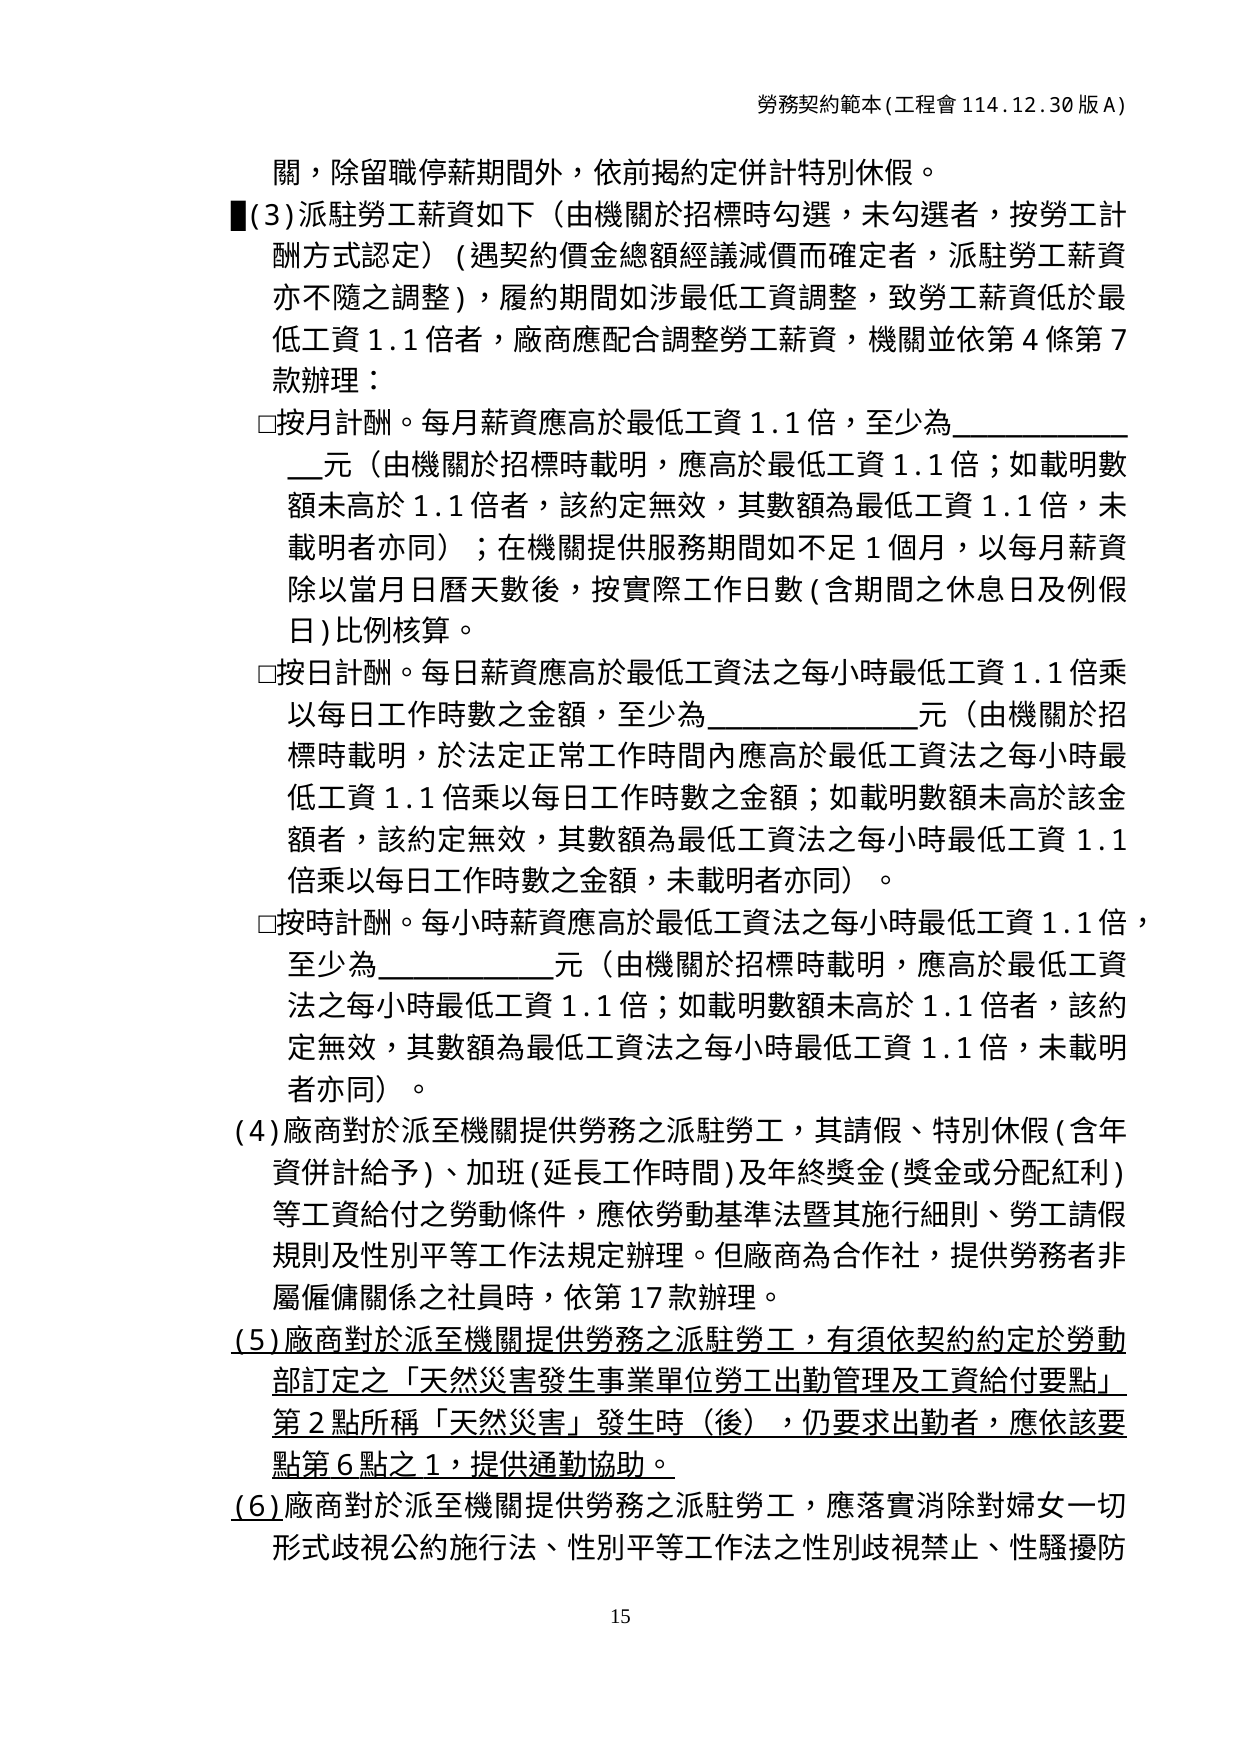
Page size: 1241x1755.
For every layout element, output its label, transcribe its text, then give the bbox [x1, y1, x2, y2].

text □按時計酬。每小時薪資應高於最低工資法之每小時最低工資1.1倍，至少為__________元（由機關於招標時載明，應高於最低工資法之每小時最低工資1.1倍；如載明數額未高於1.1倍者，該約定無效，其數額為最低工資法之每小時最低工資1.1倍，未載明者亦同）。 [258, 900, 1128, 1108]
text (5)廠商對於派至機關提供勞務之派駐勞工，有須依契約約定於勞動部訂定之「天然災害發生事業單位勞工出勤管理及工資給付要點」第2點所稱「天然災害」發生時（後），仍要求出勤者，應依該要點第6點之1，提供通勤協助。 [231, 1317, 1128, 1483]
text █(3)派駐勞工薪資如下（由機關於招標時勾選，未勾選者，按勞工計酬方式認定）(遇契約價金總額經議減價而確定者，派駐勞工薪資亦不隨之調整)，履約期間如涉最低工資調整，致勞工薪資低於最低工資1.1倍者，廠商應配合調整勞工薪資，機關並依第4條第7款辦理： [231, 192, 1128, 400]
text □按月計酬。每月薪資應高於最低工資1.1倍，至少為____________元（由機關於招標時載明，應高於最低工資1.1倍；如載明數額未高於1.1倍者，該約定無效，其數額為最低工資1.1倍，未載明者亦同）；在機關提供服務期間如不足1個月，以每月薪資除以當月日曆天數後，按實際工作日數(含期間之休息日及例假日)比例核算。 [258, 400, 1128, 650]
text (6)廠商對於派至機關提供勞務之派駐勞工，應落實消除對婦女一切形式歧視公約施行法、性別平等工作法之性別歧視禁止、性騷擾防 [231, 1483, 1128, 1567]
text 關，除留職停薪期間外，依前揭約定併計特別休假。 [231, 150, 1128, 192]
text (4)廠商對於派至機關提供勞務之派駐勞工，其請假、特別休假(含年資併計給予)、加班(延長工作時間)及年終獎金(獎金或分配紅利)等工資給付之勞動條件，應依勞動基準法暨其施行細則、勞工請假規則及性別平等工作法規定辦理。但廠商為合作社，提供勞務者非屬僱傭關係之社員時，依第17款辦理。 [231, 1108, 1128, 1317]
text □按日計酬。每日薪資應高於最低工資法之每小時最低工資1.1倍乘以每日工作時數之金額，至少為____________元（由機關於招標時載明，於法定正常工作時間內應高於最低工資法之每小時最低工資1.1倍乘以每日工作時數之金額；如載明數額未高於該金額者，該約定無效，其數額為最低工資法之每小時最低工資1.1倍乘以每日工作時數之金額，未載明者亦同）。 [258, 650, 1128, 900]
